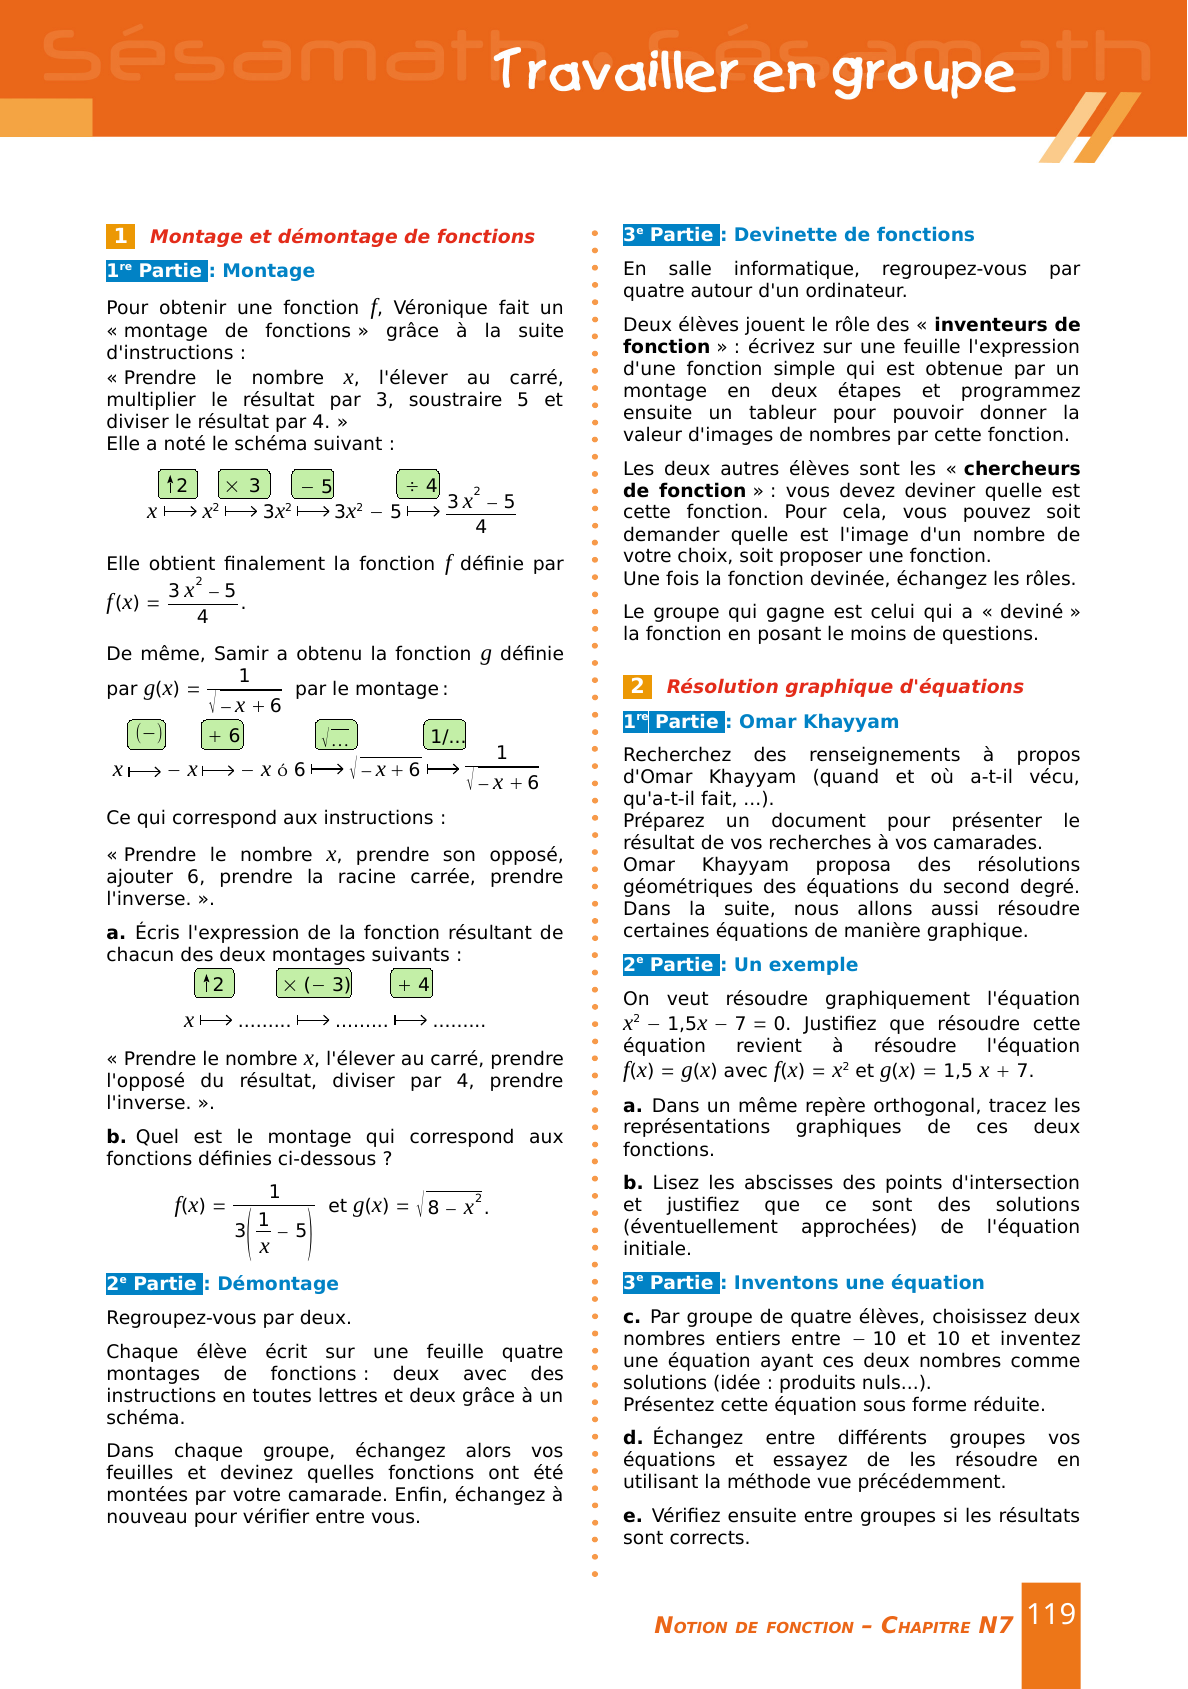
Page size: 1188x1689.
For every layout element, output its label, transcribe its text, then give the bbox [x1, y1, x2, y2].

list De même, Samir a obtenu la fonction g définie par g(x) = par le montage : x − x − x  6 [106, 640, 564, 795]
text Elle obtient finalement la fonction f définie par f(x) = [106, 549, 564, 628]
list Par groupe de quatre élèves, choisissez deux nombres entiers entre − 10 et 10 et inventez une équation ayant ces deux nombres comme solutions (idée : produits nuls...). Présentez cette équation sous forme réduite. [623, 1306, 1081, 1416]
text Chaque élève écrit sur une feuille quatre montages de fonctions : deux avec des instructions en toutes lettres et deux grâce à un schéma. [106, 1341, 564, 1428]
list 1re Partie : Montage [106, 260, 564, 282]
text 2e Partie : Démontage [106, 1273, 564, 1295]
text Regroupez-vous par deux. [106, 1307, 564, 1329]
list 1re Partie : Omar Khayyam [623, 711, 1081, 733]
text Les deux autres élèves sont les « chercheurs de fonction » : vous devez deviner quelle est cette fonction. Pour cela, vous pouvez soit demander quelle est l'image d'un nombre de votre choix, soit proposer une fonction. Une fois la fonction devinée, échangez les rôles. [623, 457, 1081, 589]
text x ......... ......... ......... [106, 1007, 564, 1033]
list Résolution graphique d'équations [623, 674, 1081, 699]
text En salle informatique, regroupez-vous par quatre autour d'un ordinateur. [623, 258, 1081, 302]
list « Prendre le nombre x, l'élever au carré, prendre l'opposé du résultat, diviser par 4, prendre l'inverse. ». [106, 1044, 564, 1114]
list Montage et démontage de fonctions [135, 224, 564, 249]
list On veut résoudre graphiquement l'équation x2 − 1,5x − 7 = 0. Justifiez que résoudre cette équation revient à résoudre l'équation f(x) = g(x) avec f(x) = x2 et g(x) = 1,5 x  7. [623, 988, 1081, 1083]
text Recherchez des renseignements à propos d'Omar Khayyam (quand et où a-t-il vécu, qu'a‑t-il fait, ...). Préparez un document pour présenter le résultat de vos recherches à vos camarades. Omar Khayyam proposa des résolutions géométriques des équations du second degré. Dans la suite, nous allons aussi résoudre certaines équations de manière graphique. [623, 744, 1081, 942]
list 3e Partie : Inventons une équation [623, 1272, 1081, 1294]
text 2e Partie : Un exemple [623, 954, 1081, 976]
list Écris l'expression de la fonction résultant de chacun des deux montages suivants : [106, 922, 564, 966]
text 3e Partie : Devinette de fonctions [623, 224, 1081, 246]
list Quel est le montage qui correspond aux fonctions définies ci-dessous ? [106, 1126, 564, 1169]
list Vérifiez ensuite entre groupes si les résultats sont corrects. [623, 1505, 1081, 1549]
list Dans un même repère orthogonal, tracez les représentations graphiques de ces deux fonctions. [623, 1094, 1081, 1160]
text Deux élèves jouent le rôle des « inventeurs de fonction » : écrivez sur une feuille l'expression d'une fonction simple qui est obtenue par un montage en deux étapes et programmez ensuite un tableur pour pouvoir donner la valeur d'images de nombres par cette fonction. [623, 314, 1081, 446]
text Ce qui correspond aux instructions : [106, 807, 564, 829]
list « Prendre le nombre x, prendre son opposé, ajouter 6, prendre la racine carrée, prendre l'inverse. ». [106, 841, 564, 910]
list Pour obtenir une fonction f, Véronique fait un « montage de fonctions » grâce à la suite d'instructions : « Prendre le nombre x, l'élever au carré, multiplier le résultat par 3, soustraire 5 et diviser le résultat par 4. » Elle a noté le schéma suivant : [106, 294, 564, 455]
picture [0, 0, 1187, 163]
list x x2 3x2 3x2 − 5 [106, 484, 564, 538]
list échangez entre différents groupes vos équations et essayez de les résoudre en utilisant la méthode vue précédemment. [623, 1427, 1081, 1493]
list f(x) = et g(x) = [106, 1181, 564, 1261]
text Le groupe qui gagne est celui qui a « deviné » la fonction en posant le moins de questions. [623, 601, 1081, 645]
text Dans chaque groupe, échangez alors vos feuilles et devinez quelles fonctions ont été montées par votre camarade. Enfin, échangez à nouveau pour vérifier entre vous. [106, 1440, 564, 1528]
list Lisez les abscisses des points d'intersection et justifiez que ce sont des solutions (éventuellement approchées) de l'équation initiale. [623, 1172, 1081, 1260]
